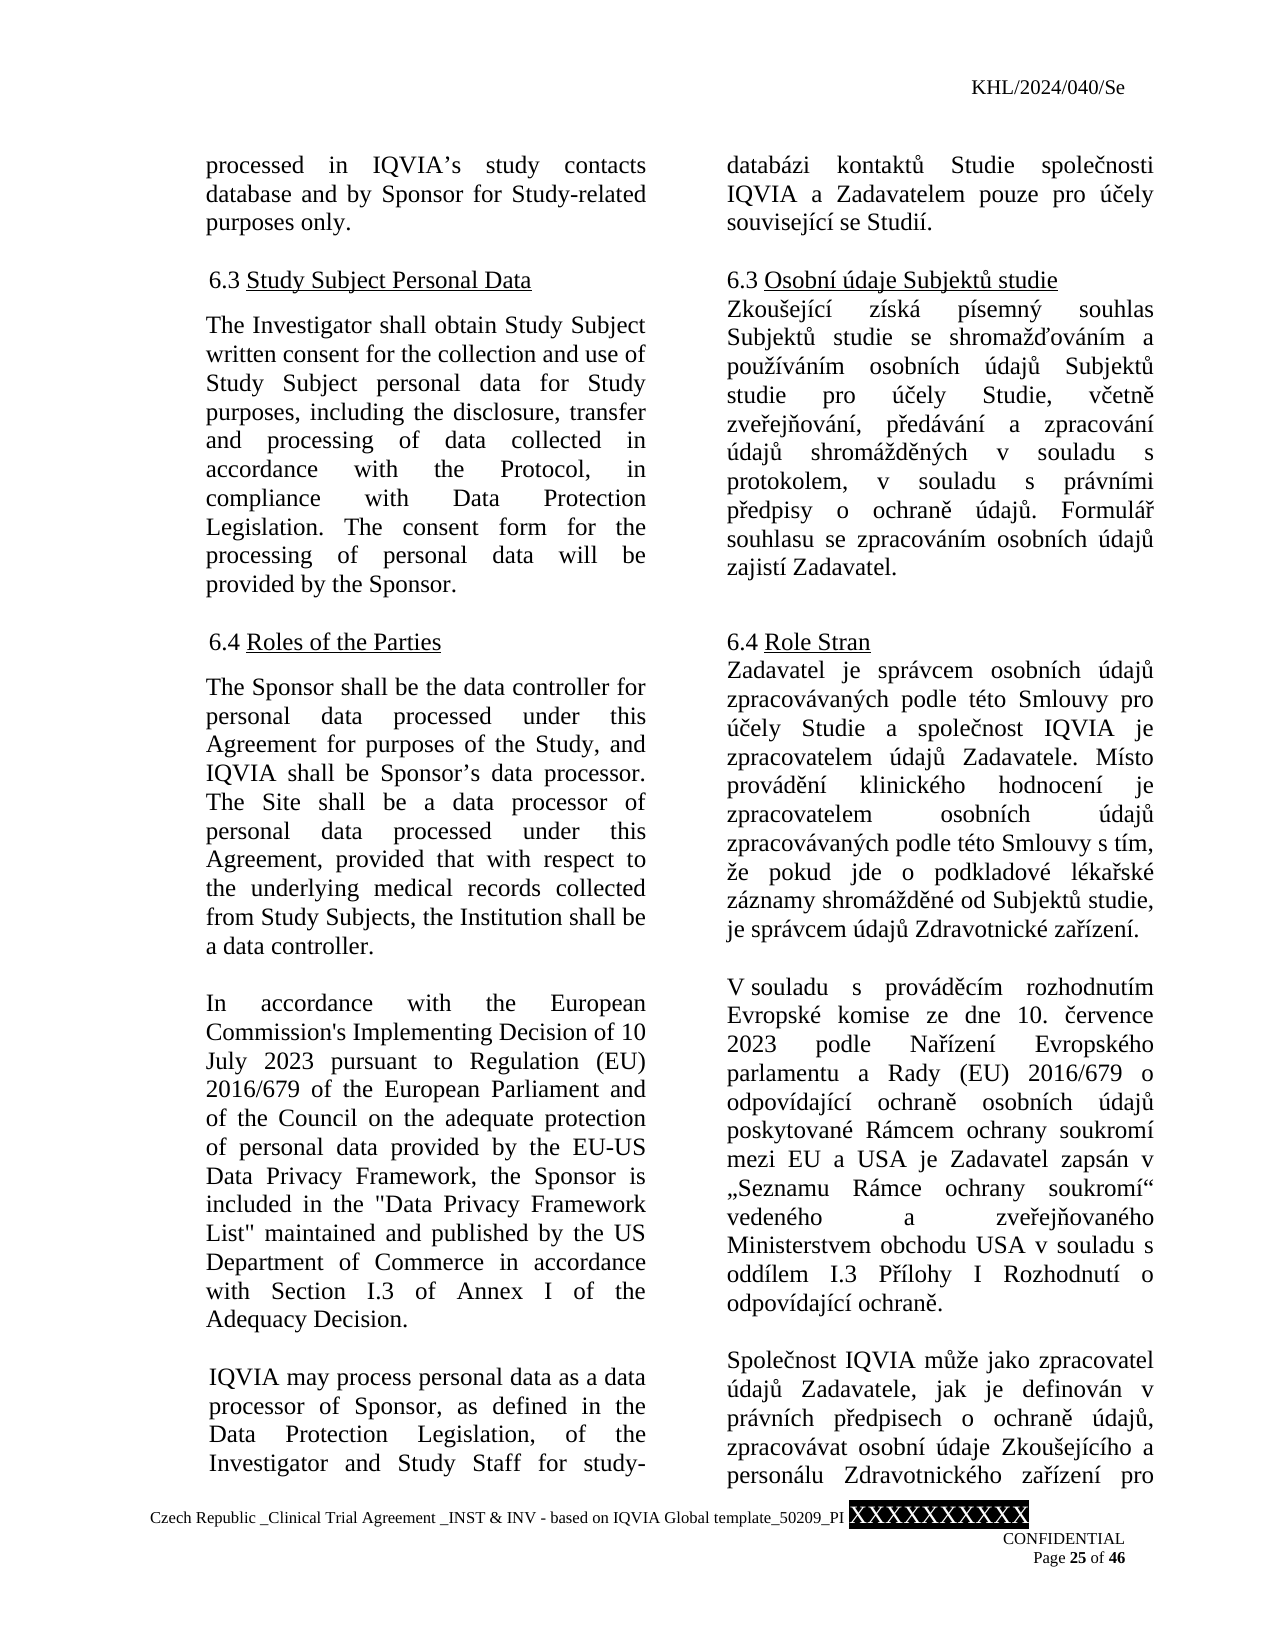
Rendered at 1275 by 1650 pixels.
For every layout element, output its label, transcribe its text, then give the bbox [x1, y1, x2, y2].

table_cell databázi kontaktů Studie společnosti IQVIA a Zadavatelem pouze pro účely související se Studií. [658, 150, 1165, 265]
table_cell 6.4 Roles of the Parties The Sponsor shall be the data controller for personal data processed under this Agreement for purposes of the Study, and IQVIA shall be Sponsor’s data processor. The Site shall be a data processor of personal data processed under this Agreement, provided that with respect to the underlying medical records collected from Study Subjects, the Institution shall be a data controller. In accordance with the European Commission's Implementing Decision of 10 July 2023 pursuant to Regulation (EU) 2016/679 of the European Parliament and of the Council on the adequate protection of personal data provided by the EU-US Data Privacy Framework, the Sponsor is included in the "Data Privacy Framework List" maintained and published by the US Department of Commerce in accordance with Section I.3 of Annex I of the Adequacy Decision. IQVIA may process personal data as a data processor of Sponsor, as defined in the Data Protection Legislation, of the Investigator and Study Staff for study- [150, 627, 658, 1489]
table_cell processed in IQVIA’s study contacts database and by Sponsor for Study-related purposes only. [150, 150, 658, 265]
table_cell 6.3 Osobní údaje Subjektů studie Zkoušející získá písemný souhlas Subjektů studie se shromažďováním a používáním osobních údajů Subjektů studie pro účely Studie, včetně zveřejňování, předávání a zpracování údajů shromážděných v souladu s protokolem, v souladu s právními předpisy o ochraně údajů. Formulář souhlasu se zpracováním osobních údajů zajistí Zadavatel. [658, 265, 1165, 627]
table_cell 6.4 Role Stran Zadavatel je správcem osobních údajů zpracovávaných podle této Smlouvy pro účely Studie a společnost IQVIA je zpracovatelem údajů Zadavatele. Místo provádění klinického hodnocení je zpracovatelem osobních údajů zpracovávaných podle této Smlouvy s tím, že pokud jde o podkladové lékařské záznamy shromážděné od Subjektů studie, je správcem údajů Zdravotnické zařízení. V souladu s prováděcím rozhodnutím Evropské komise ze dne 10. července 2023 podle Nařízení Evropského parlamentu a Rady (EU) 2016/679 o odpovídající ochraně osobních údajů poskytované Rámcem ochrany soukromí mezi EU a USA je Zadavatel zapsán v „Seznamu Rámce ochrany soukromí“ vedeného a zveřejňovaného Ministerstvem obchodu USA v souladu s oddílem I.3 Přílohy I Rozhodnutí o odpovídající ochraně. Společnost IQVIA může jako zpracovatel údajů Zadavatele, jak je definován v právních předpisech o ochraně údajů, zpracovávat osobní údaje Zkoušejícího a personálu Zdravotnického zařízení pro [658, 627, 1165, 1489]
table_cell 6.3 Study Subject Personal Data The Investigator shall obtain Study Subject written consent for the collection and use of Study Subject personal data for Study purposes, including the disclosure, transfer and processing of data collected in accordance with the Protocol, in compliance with Data Protection Legislation. The consent form for the processing of personal data will be provided by the Sponsor. [150, 265, 658, 627]
